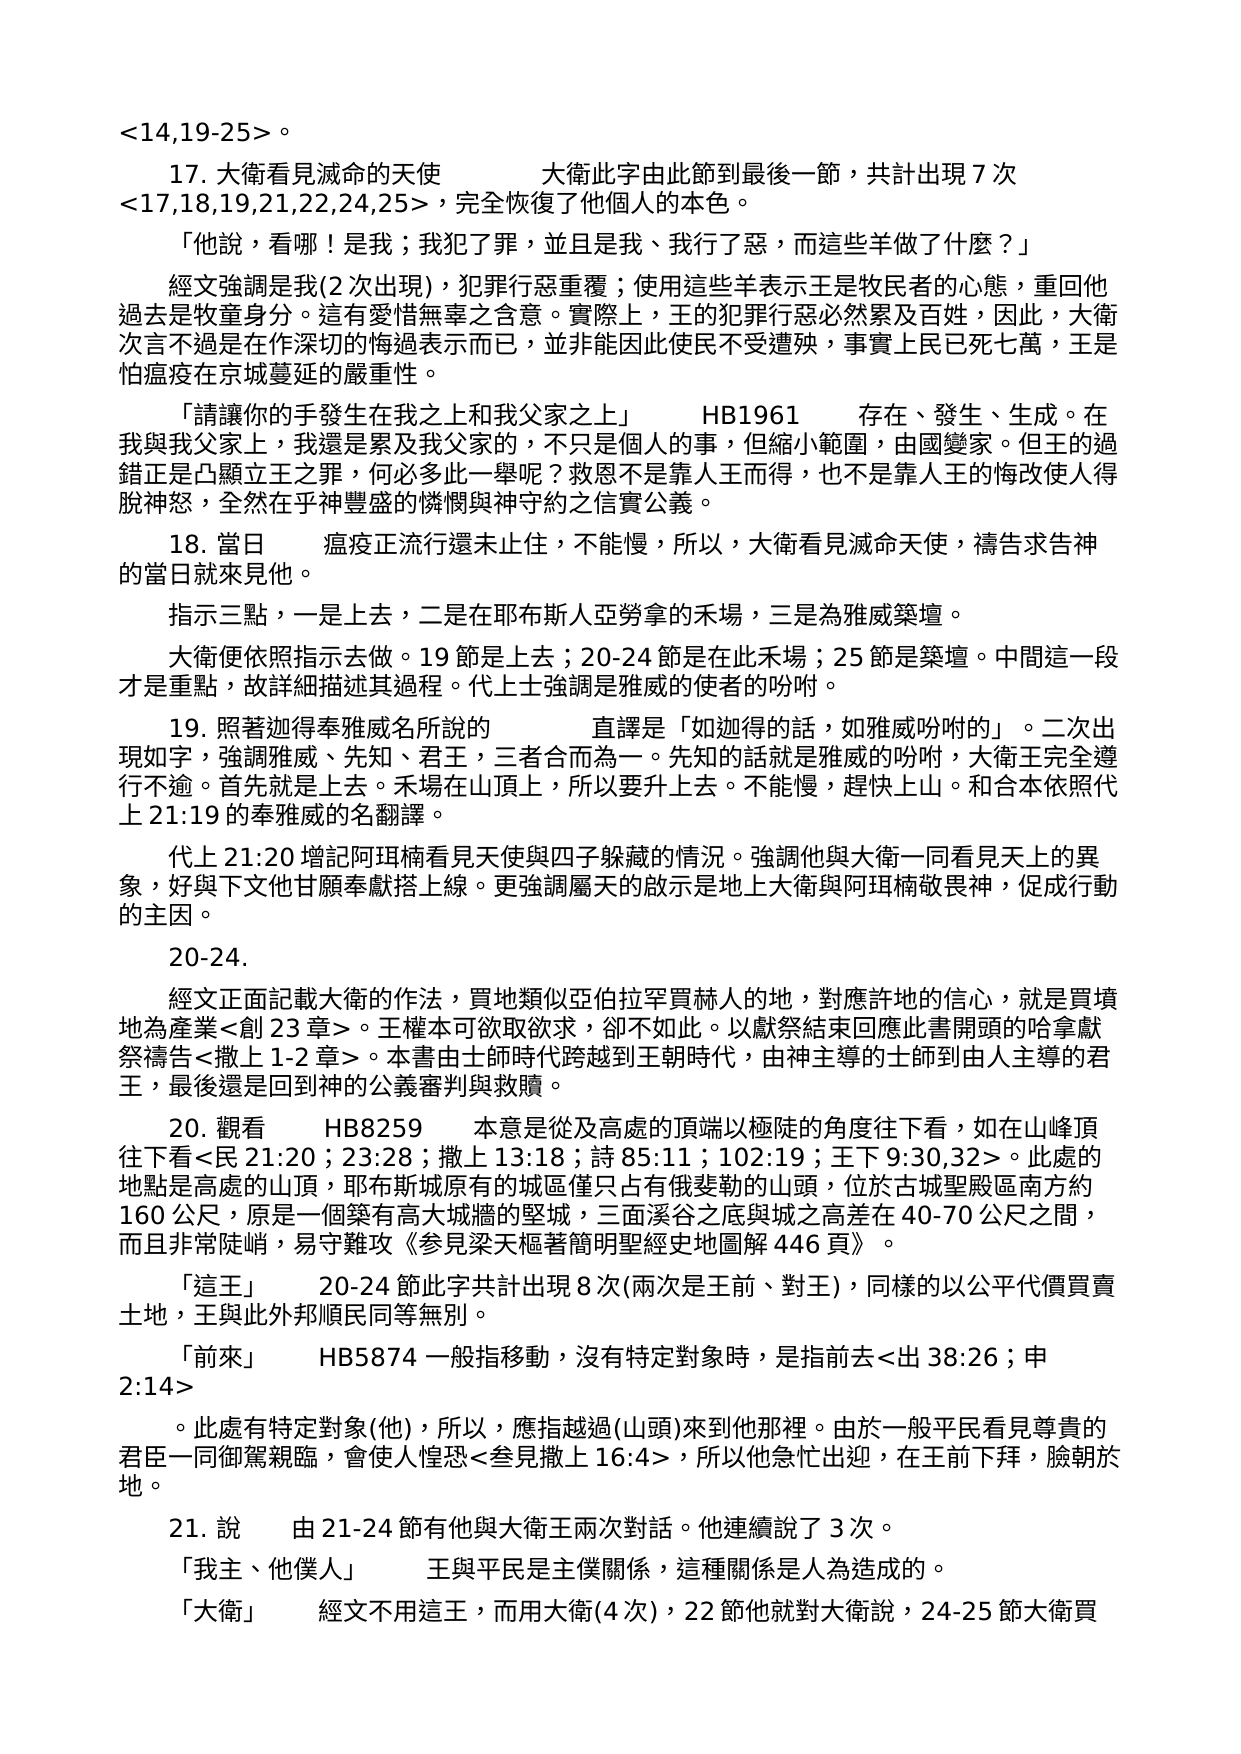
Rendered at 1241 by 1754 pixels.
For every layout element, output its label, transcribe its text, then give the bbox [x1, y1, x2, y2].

text 「前來」 HB5874 一般指移動，沒有特定對象時，是指前去<出38:26；申2:14> [118, 1343, 1122, 1401]
text 「這王」 20-24節此字共計出現8次(兩次是王前、對王)，同樣的以公平代價買賣土地，王與此外邦順民同等無別。 [118, 1272, 1122, 1331]
text 指示三點，一是上去，二是在耶布斯人亞勞拿的禾場，三是為雅威築壇。 [118, 601, 1122, 631]
text 20. 觀看 HB8259 本意是從及高處的頂端以極陡的角度往下看，如在山峰頂往下看<民21:20；23:28；撒上13:18；詩85:11；102:19；王下9:30,32>。此處的地點是高處的山頂，耶布斯城原有的城區僅只占有俄斐勒的山頭，位於古城聖殿區南方約160公尺，原是一個築有高大城牆的堅城，三面溪谷之底與城之高差在40-70公尺之間，而且非常陡峭，易守難攻《参見梁天樞著簡明聖經史地圖解446頁》。 [118, 1114, 1122, 1260]
text 「他說，看哪！是我；我犯了罪，並且是我、我行了惡，而這些羊做了什麼？」 [118, 231, 1122, 260]
text 19. 照著迦得奉雅威名所說的 直譯是「如迦得的話，如雅威吩咐的」。二次出現如字，強調雅威、先知、君王，三者合而為一。先知的話就是雅威的吩咐，大衛王完全遵行不逾。首先就是上去。禾場在山頂上，所以要升上去。不能慢，趕快上山。和合本依照代上21:19的奉雅威的名翻譯。 [118, 714, 1122, 831]
text 「我主、他僕人」 王與平民是主僕關係，這種關係是人為造成的。 [118, 1556, 1122, 1585]
text 20-24. [118, 943, 1122, 972]
text 經文正面記載大衛的作法，買地類似亞伯拉罕買赫人的地，對應許地的信心，就是買墳地為產業<創23章>。王權本可欲取欲求，卻不如此。以獻祭結束回應此書開頭的哈拿獻祭禱告<撒上1-2章>。本書由士師時代跨越到王朝時代，由神主導的士師到由人主導的君王，最後還是回到神的公義審判與救贖。 [118, 985, 1122, 1101]
text 21. 說 由21-24節有他與大衛王兩次對話。他連續說了3次。 [118, 1514, 1122, 1543]
text <14,19-25>。 [118, 118, 1122, 147]
text 大衛便依照指示去做。19節是上去；20-24節是在此禾場；25節是築壇。中間這一段才是重點，故詳細描述其過程。代上士強調是雅威的使者的吩咐。 [118, 643, 1122, 701]
text 代上21:20增記阿珥楠看見天使與四子躲藏的情況。強調他與大衛一同看見天上的異象，好與下文他甘願奉獻搭上線。更強調屬天的啟示是地上大衛與阿珥楠敬畏神，促成行動的主因。 [118, 843, 1122, 931]
text 「請讓你的手發生在我之上和我父家之上」 HB1961 存在、發生、生成。在我與我父家上，我還是累及我父家的，不只是個人的事，但縮小範圍，由國變家。但王的過錯正是凸顯立王之罪，何必多此一舉呢？救恩不是靠人王而得，也不是靠人王的悔改使人得脫神怒，全然在乎神豐盛的憐憫與神守約之信實公義。 [118, 401, 1122, 518]
text 經文強調是我(2次出現)，犯罪行惡重覆；使用這些羊表示王是牧民者的心態，重回他過去是牧童身分。這有愛惜無辜之含意。實際上，王的犯罪行惡必然累及百姓，因此，大衛次言不過是在作深切的悔過表示而已，並非能因此使民不受遭殃，事實上民已死七萬，王是怕瘟疫在京城蔓延的嚴重性。 [118, 272, 1122, 389]
text 。此處有特定對象(他)，所以，應指越過(山頭)來到他那裡。由於一般平民看見尊貴的君臣一同御駕親臨，會使人惶恐<叁見撒上16:4>，所以他急忙出迎，在王前下拜，臉朝於地。 [118, 1414, 1122, 1501]
text 18. 當日 瘟疫正流行還未止住，不能慢，所以，大衛看見滅命天使，禱告求告神的當日就來見他。 [118, 531, 1122, 589]
text 17. 大衛看見滅命的天使 大衛此字由此節到最後一節，共計出現7次<17,18,19,21,22,24,25>，完全恢復了他個人的本色。 [118, 160, 1122, 218]
text 「大衛」 經文不用這王，而用大衛(4次)，22節他就對大衛說，24-25節大衛買 [118, 1597, 1122, 1626]
